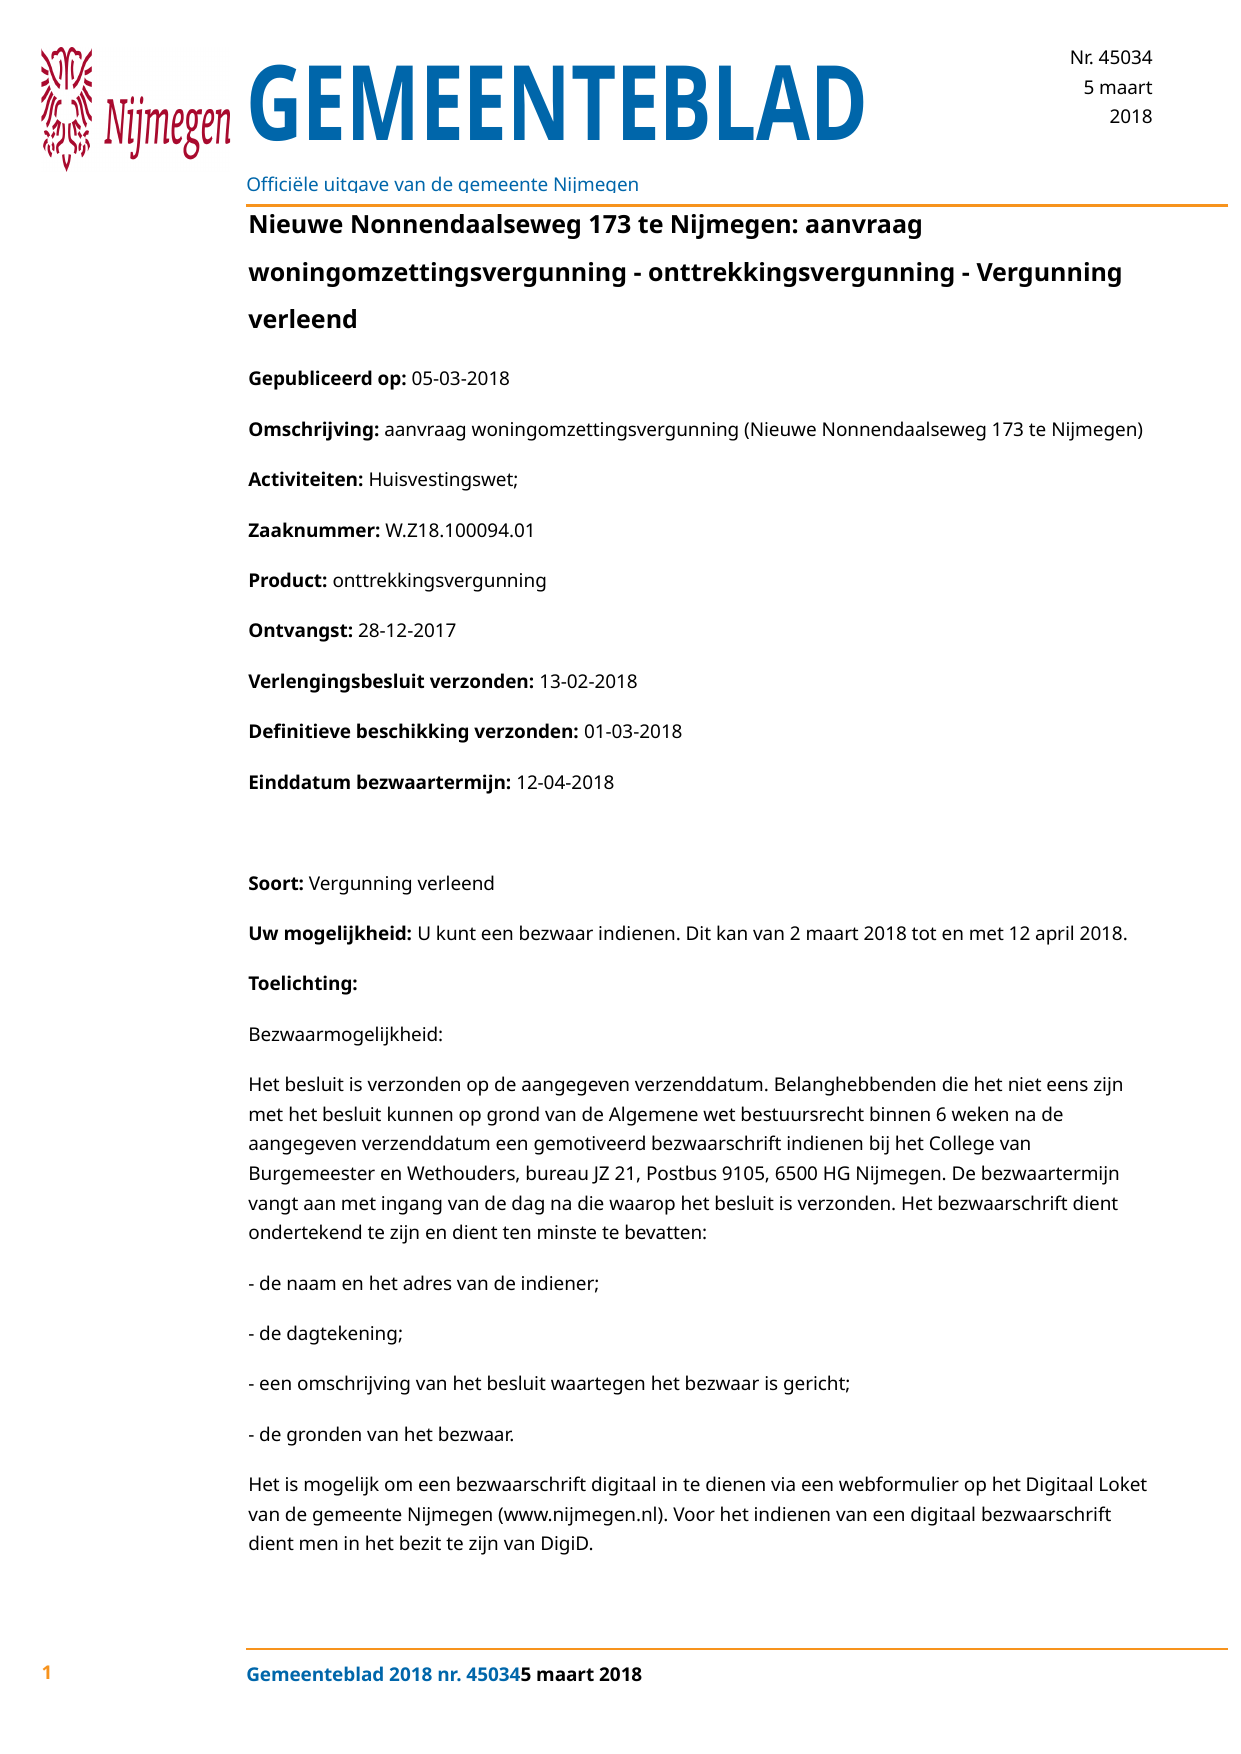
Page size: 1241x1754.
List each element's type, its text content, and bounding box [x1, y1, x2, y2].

text Het is mogelijk om een bezwaarschrift digitaal in te dienen via een webformulier op het Digitaal Loket van de gemeente Nijmegen (www.nijmegen.nl). Voor het indienen van een digitaal bezwaarschrift dient men in het bezit te zijn van DigiD. [248, 1471, 1152, 1556]
text Omschrijving: aanvraag woningomzettingsvergunning (Nieuwe Nonnendaalseweg 173 te Nijmegen) [248, 416, 1152, 442]
picture [41, 47, 231, 172]
text - een omschrijving van het besluit waartegen het bezwaar is gericht; [248, 1371, 1152, 1396]
text Definitieve beschikking verzonden: 01-03-2018 [248, 718, 1152, 744]
text Uw mogelijkheid: U kunt een bezwaar indienen. Dit kan van 2 maart 2018 tot en met 12 april 2018. [248, 920, 1152, 946]
text Het besluit is verzonden op de aangegeven verzenddatum. Belanghebbenden die het niet eens zijn met het besluit kunnen op grond van de Algemene wet bestuursrecht binnen 6 weken na de aangegeven verzenddatum een gemotiveerd bezwaarschrift indienen bij het College van Burgemeester en Wethouders, bureau JZ 21, Postbus 9105, 6500 HG Nijmegen. De bezwaartermijn vangt aan met ingang van de dag na die waarop het besluit is verzonden. Het bezwaarschrift dient ondertekend te zijn en dient ten minste te bevatten: [248, 1071, 1152, 1245]
text Zaaknummer: W.Z18.100094.01 [248, 517, 1152, 542]
text - de naam en het adres van de indiener; [248, 1270, 1152, 1295]
text Gepubliceerd op: 05-03-2018 [248, 366, 1152, 391]
text Ontvangst: 28-12-2017 [248, 618, 1152, 643]
text - de gronden van het bezwaar. [248, 1421, 1152, 1447]
text Bezwaarmogelijkheid: [248, 1021, 1152, 1047]
text Einddatum bezwaartermijn: 12-04-2018 [248, 769, 1152, 794]
text Nieuwe Nonnendaalseweg 173 te Nijmegen: aanvraag woningomzettingsvergunning - onttrekkingsvergunning - Vergunning verleend [248, 207, 1152, 336]
text Activiteiten: Huisvestingswet; [248, 466, 1152, 492]
text Toelichting: [248, 971, 1152, 996]
text - de dagtekening; [248, 1320, 1152, 1346]
text Product: onttrekkingsvergunning [248, 567, 1152, 593]
text Soort: Vergunning verleend [248, 870, 1152, 895]
text Verlengingsbesluit verzonden: 13-02-2018 [248, 668, 1152, 694]
